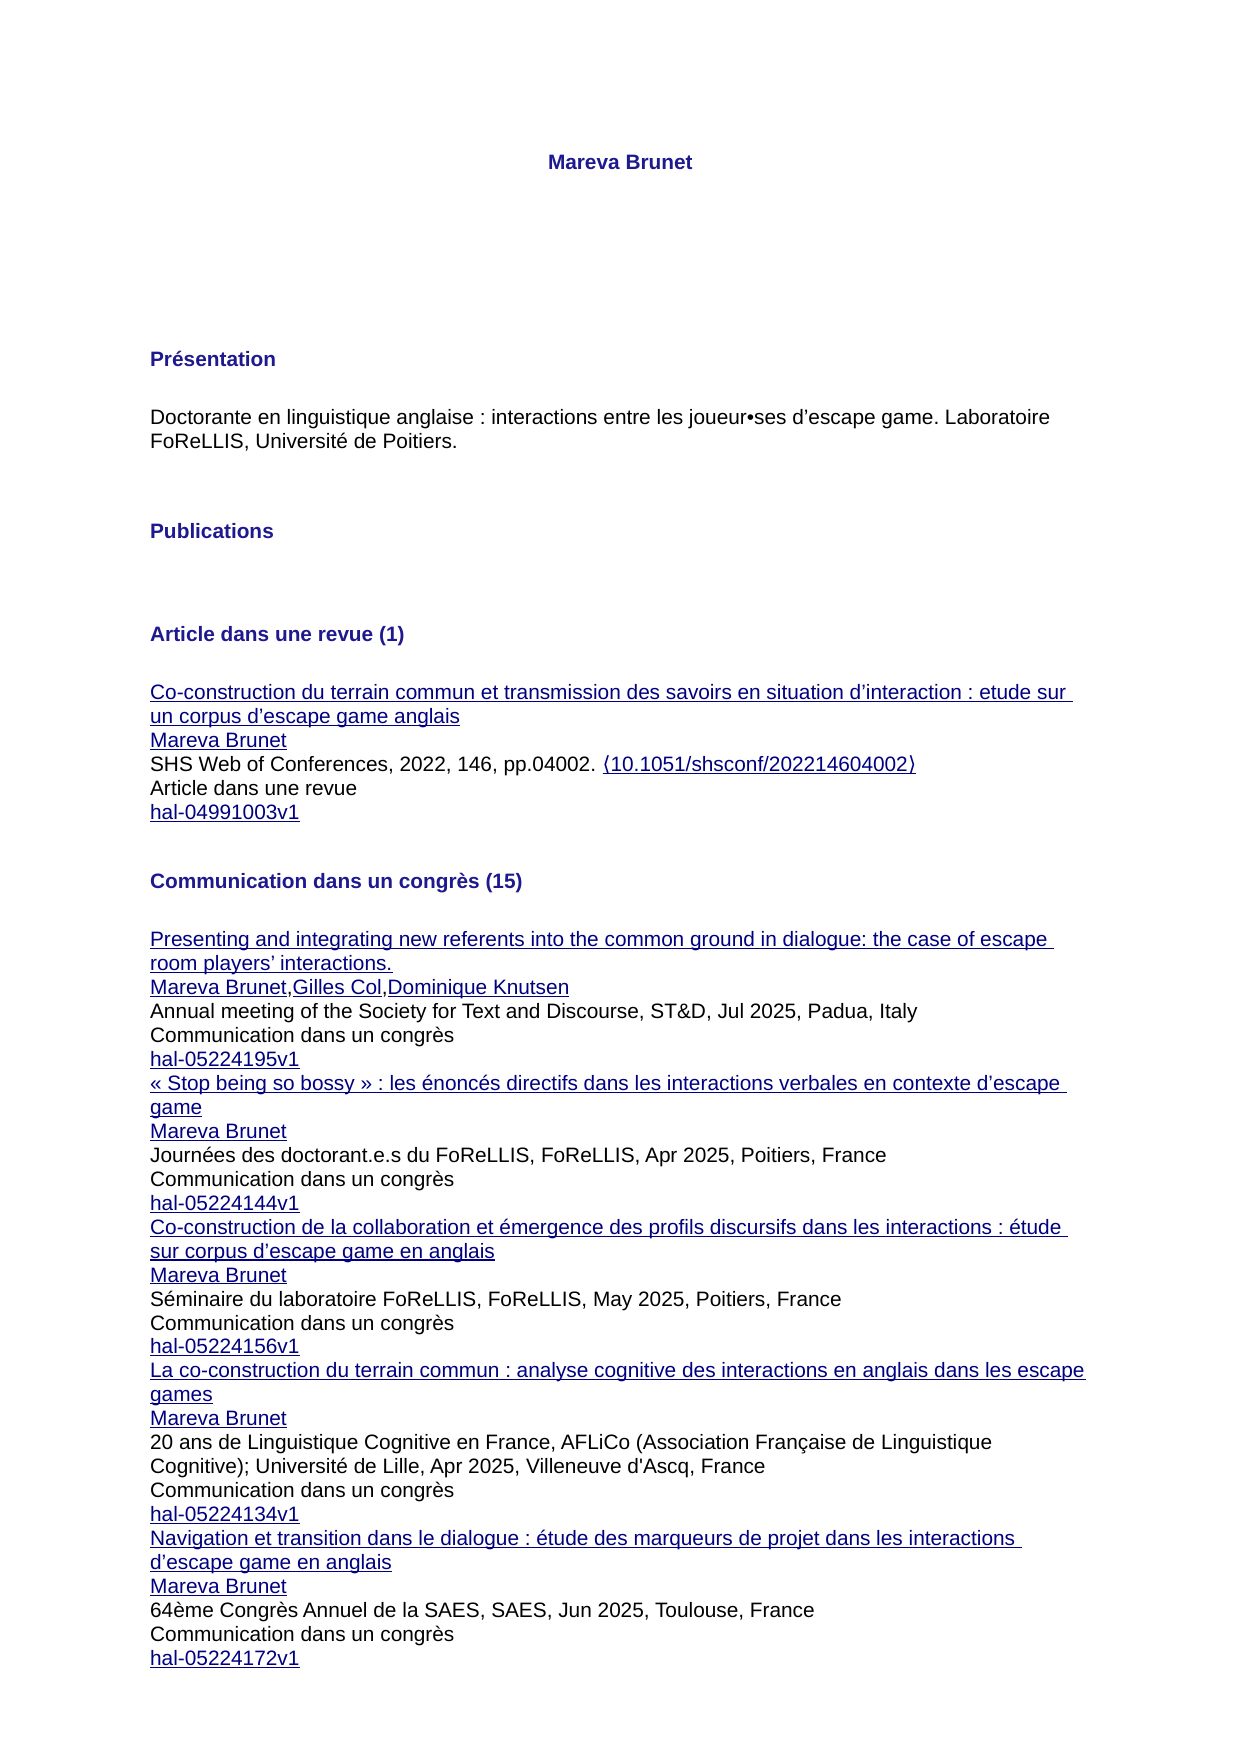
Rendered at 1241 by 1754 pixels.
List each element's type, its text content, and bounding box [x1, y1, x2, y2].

text Doctorante en linguistique anglaise : interactions entre les joueur•ses d’escape game. Laboratoire FoReLLIS, Université de Poitiers. [150, 405, 1090, 453]
table_cell La co-construction du terrain commun : analyse cognitive des interactions en anglais dans les escape games Mareva Brunet 20 ans de Linguistique Cognitive en France, AFLiCo (Association Française de Linguistique Cognitive); Université de Lille, Apr 2025, Villeneuve d'Ascq, France Communication dans un congrès hal-05224134v1 [150, 1358, 1090, 1526]
subtitle Communication dans un congrès (15) [150, 869, 1090, 893]
table_cell Co-construction de la collaboration et émergence des profils discursifs dans les interactions : étude sur corpus d’escape game en anglais Mareva Brunet Séminaire du laboratoire FoReLLIS, FoReLLIS, May 2025, Poitiers, France Communication dans un congrès hal-05224156v1 [150, 1215, 1090, 1358]
table_cell Navigation et transition dans le dialogue : étude des marqueurs de projet dans les interactions d’escape game en anglais Mareva Brunet 64ème Congrès Annuel de la SAES, SAES, Jun 2025, Toulouse, France Communication dans un congrès hal-05224172v1 [150, 1526, 1090, 1670]
subtitle Publications [150, 519, 1090, 543]
subtitle Mareva Brunet [150, 150, 1090, 174]
table_header Co-construction du terrain commun et transmission des savoirs en situation d’interaction : etude sur un corpus d’escape game anglais Mareva Brunet SHS Web of Conferences, 2022, 146, pp.04002. ⟨10.1051/shsconf/202214604002⟩ Article dans une revue hal-04991003v1 [150, 680, 1090, 824]
subtitle Présentation [150, 347, 1090, 371]
subtitle Article dans une revue (1) [150, 622, 1090, 646]
table_cell « Stop being so bossy » : les énoncés directifs dans les interactions verbales en contexte d’escape game Mareva Brunet Journées des doctorant.e.s du FoReLLIS, FoReLLIS, Apr 2025, Poitiers, France Communication dans un congrès hal-05224144v1 [150, 1071, 1090, 1214]
table_header Presenting and integrating new referents into the common ground in dialogue: the case of escape room players’ interactions. Mareva Brunet,Gilles Col,Dominique Knutsen Annual meeting of the Society for Text and Discourse, ST&D, Jul 2025, Padua, Italy Communication dans un congrès hal-05224195v1 [150, 927, 1090, 1071]
